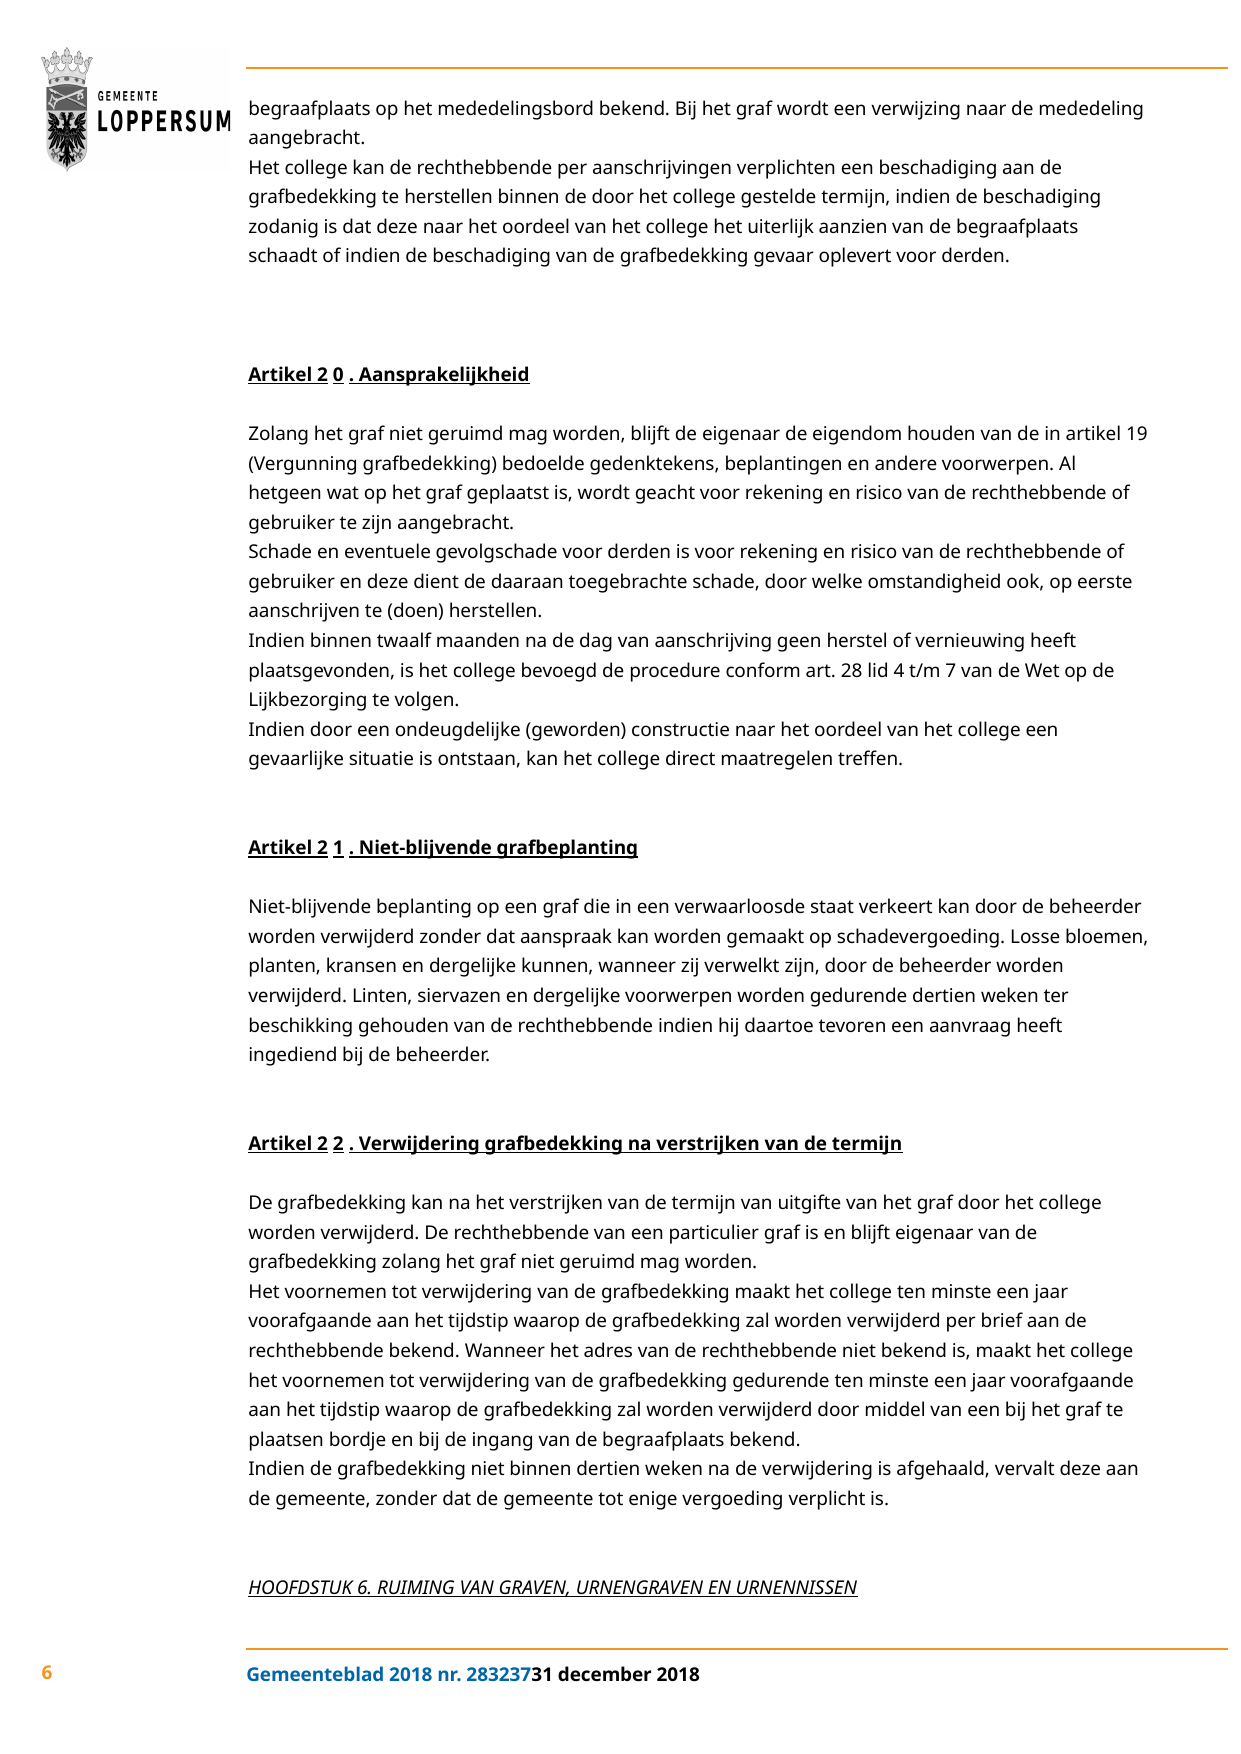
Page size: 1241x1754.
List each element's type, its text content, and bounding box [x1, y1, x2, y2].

text begraafplaats op het mededelingsbord bekend. Bij het graf wordt een verwijzing naar de mededeling aangebracht. [248, 95, 1152, 150]
text Artikel 2 2 . Verwijdering grafbedekking na verstrijken van de termijn [248, 1130, 1152, 1156]
text Het voornemen tot verwijdering van de grafbedekking maakt het college ten minste een jaar voorafgaande aan het tijdstip waarop de grafbedekking zal worden verwijderd per brief aan de rechthebbende bekend. Wanneer het adres van de rechthebbende niet bekend is, maakt het college het voornemen tot verwijdering van de grafbedekking gedurende ten minste een jaar voorafgaande aan het tijdstip waarop de grafbedekking zal worden verwijderd door middel van een bij het graf te plaatsen bordje en bij de ingang van de begraafplaats bekend. [248, 1278, 1152, 1452]
text De grafbedekking kan na het verstrijken van de termijn van uitgifte van het graf door het college worden verwijderd. De rechthebbende van een particulier graf is en blijft eigenaar van de grafbedekking zolang het graf niet geruimd mag worden. [248, 1189, 1152, 1274]
text Artikel 2 1 . Niet-blijvende grafbeplanting [248, 834, 1152, 860]
text Schade en eventuele gevolgschade voor derden is voor rekening en risico van de rechthebbende of gebruiker en deze dient de daaraan toegebrachte schade, door welke omstandigheid ook, op eerste aanschrijven te (doen) herstellen. [248, 538, 1152, 623]
text Indien binnen twaalf maanden na de dag van aanschrijving geen herstel of vernieuwing heeft plaatsgevonden, is het college bevoegd de procedure conform art. 28 lid 4 t/m 7 van de Wet op de Lijkbezorging te volgen. [248, 627, 1152, 712]
picture [41, 47, 231, 172]
text Het college kan de rechthebbende per aanschrijvingen verplichten een beschadiging aan de grafbedekking te herstellen binnen de door het college gestelde termijn, indien de beschadiging zodanig is dat deze naar het oordeel van het college het uiterlijk aanzien van de begraafplaats schaadt of indien de beschadiging van de grafbedekking gevaar oplevert voor derden. [248, 154, 1152, 268]
text Artikel 2 0 . Aansprakelijkheid [248, 361, 1152, 387]
text HOOFDSTUK 6. RUIMING VAN GRAVEN, URNENGRAVEN EN URNENNISSEN [248, 1574, 1152, 1600]
text Zolang het graf niet geruimd mag worden, blijft de eigenaar de eigendom houden van de in artikel 19 (Vergunning grafbedekking) bedoelde gedenktekens, beplantingen en andere voorwerpen. Al hetgeen wat op het graf geplaatst is, wordt geacht voor rekening en risico van de rechthebbende of gebruiker te zijn aangebracht. [248, 420, 1152, 535]
text Indien de grafbedekking niet binnen dertien weken na de verwijdering is afgehaald, vervalt deze aan de gemeente, zonder dat de gemeente tot enige vergoeding verplicht is. [248, 1456, 1152, 1511]
text Indien door een ondeugdelijke (geworden) constructie naar het oordeel van het college een gevaarlijke situatie is ontstaan, kan het college direct maatregelen treffen. [248, 716, 1152, 771]
text Niet-blijvende beplanting op een graf die in een verwaarloosde staat verkeert kan door de beheerder worden verwijderd zonder dat aanspraak kan worden gemaakt op schadevergoeding. Losse bloemen, planten, kransen en dergelijke kunnen, wanneer zij verwelkt zijn, door de beheerder worden verwijderd. Linten, siervazen en dergelijke voorwerpen worden gedurende dertien weken ter beschikking gehouden van de rechthebbende indien hij daartoe tevoren een aanvraag heeft ingediend bij de beheerder. [248, 893, 1152, 1067]
